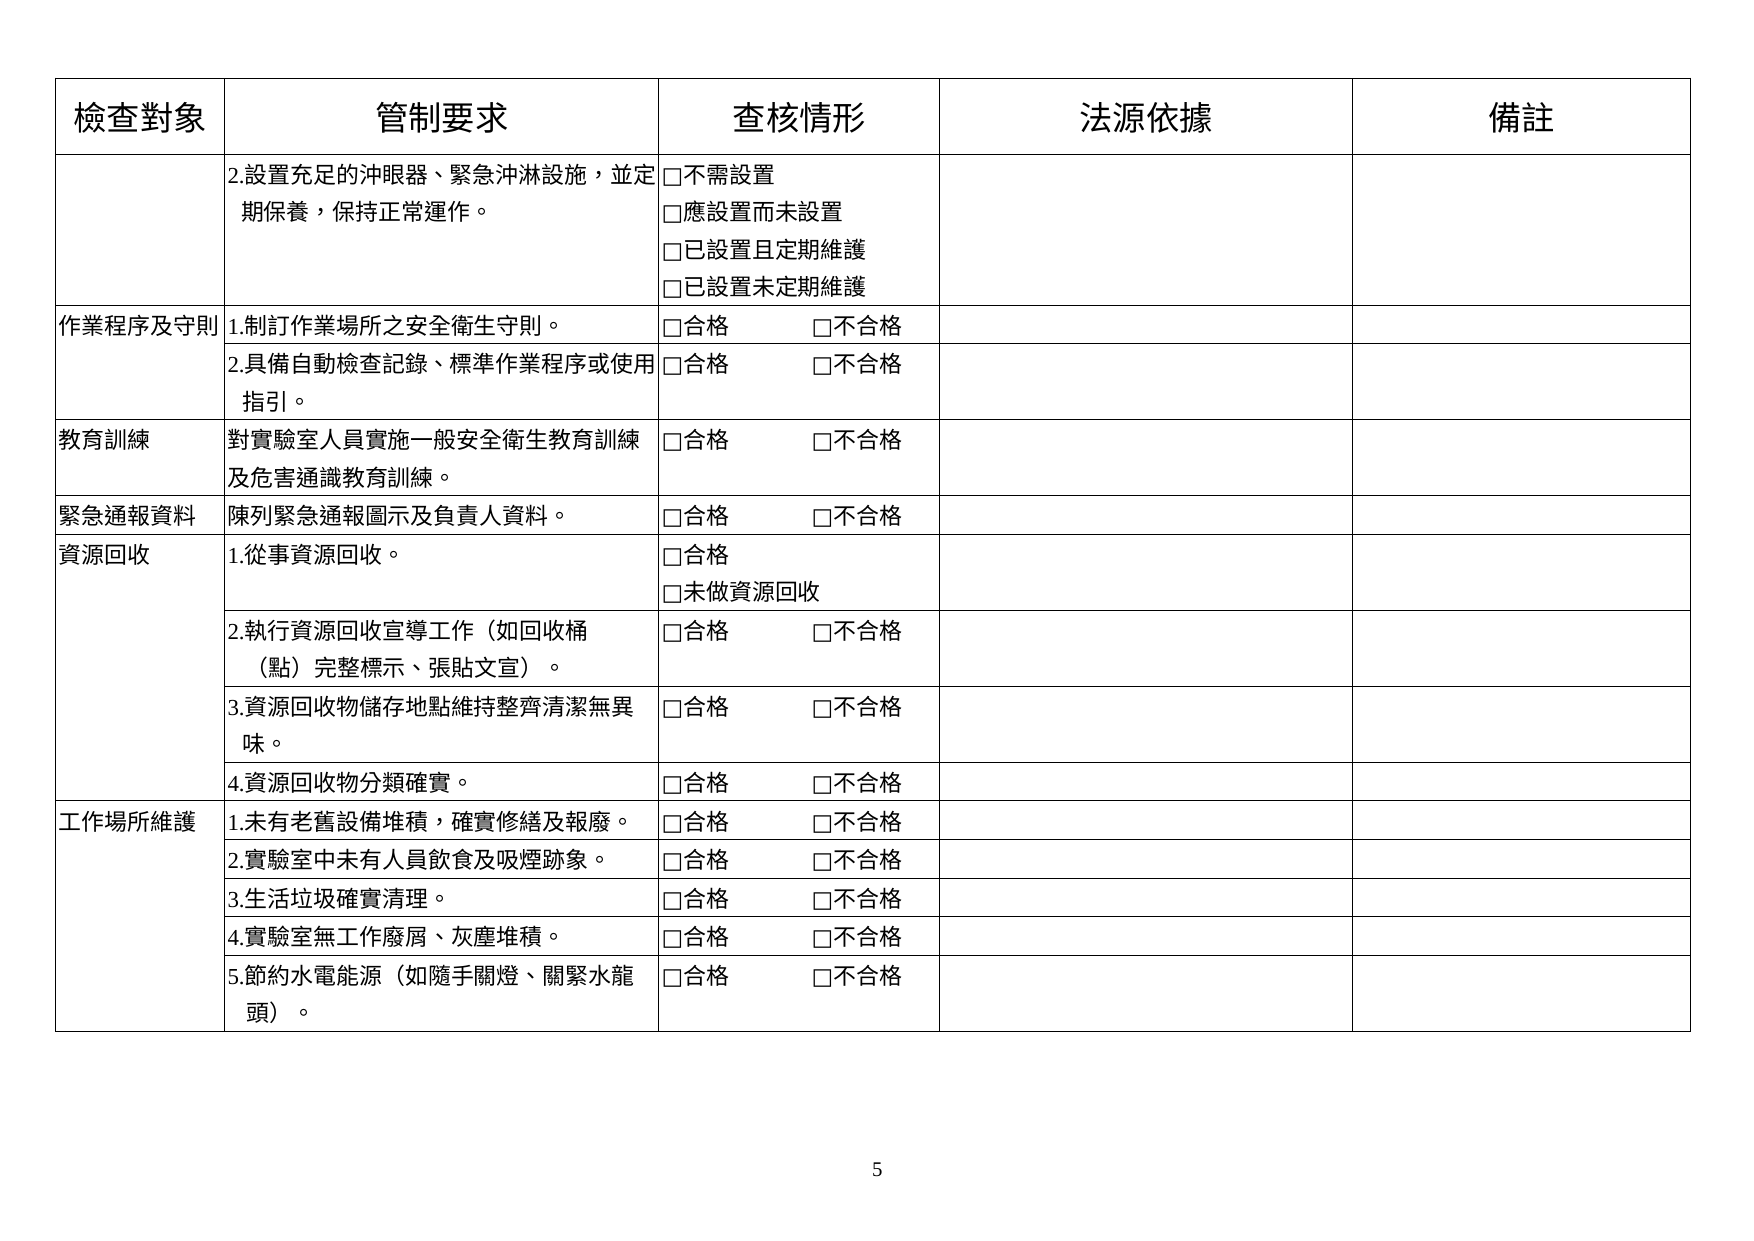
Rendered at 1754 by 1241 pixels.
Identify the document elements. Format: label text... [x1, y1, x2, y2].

table_cell [1353, 687, 1690, 762]
table_cell □不合格 [809, 344, 939, 419]
table_cell □合格 [659, 611, 808, 686]
table_cell [940, 917, 1352, 954]
table_cell 2.具備自動檢查記錄、標準作業程序或使用指引。 [225, 344, 658, 419]
table_cell [1353, 763, 1690, 800]
table_cell [1353, 344, 1690, 419]
table_cell 陳列緊急通報圖示及負責人資料。 [225, 496, 658, 534]
table_cell □不合格 [809, 879, 939, 916]
table_cell 1.制訂作業場所之安全衛生守則。 [225, 306, 658, 343]
table_cell [56, 610, 224, 686]
table_cell [1353, 917, 1690, 954]
table_cell 3.資源回收物儲存地點維持整齊清潔無異味。 [225, 687, 658, 762]
table_cell [56, 878, 224, 916]
table_cell □合格 [659, 420, 808, 495]
table_cell □不合格 [809, 917, 939, 954]
table_cell [56, 686, 224, 762]
table_cell □不合格 [809, 801, 939, 839]
table_cell [1353, 879, 1690, 916]
table_cell □合格 [659, 763, 808, 800]
table_cell 1.從事資源回收。 [225, 535, 658, 610]
table_cell [56, 762, 224, 800]
table_cell □不合格 [809, 611, 939, 686]
table_cell □合格 □未做資源回收 [659, 535, 939, 610]
table_cell □合格 [659, 687, 808, 762]
table_cell □合格 [659, 801, 808, 839]
table_cell [56, 343, 224, 419]
table_cell [940, 956, 1352, 1031]
table_cell □合格 [659, 306, 808, 343]
table_header 法源依據 [940, 79, 1352, 153]
table_cell □不合格 [809, 763, 939, 800]
table_cell [940, 763, 1352, 800]
table_cell □不合格 [809, 956, 939, 1031]
table_cell [940, 420, 1352, 495]
table_cell [1353, 420, 1690, 495]
table_header 查核情形 [659, 79, 939, 153]
table_cell [56, 155, 224, 304]
table_cell □不合格 [809, 840, 939, 877]
table_cell □合格 [659, 956, 808, 1031]
table_header 檢查對象 [56, 79, 224, 153]
table_cell 3.生活垃圾確實清理。 [225, 879, 658, 916]
table_cell □合格 [659, 496, 808, 534]
table_cell □合格 [659, 917, 808, 954]
table_cell 2.執行資源回收宣導工作（如回收桶（點）完整標示、張貼文宣）。 [225, 611, 658, 686]
table_cell [1353, 496, 1690, 534]
table_cell [56, 955, 224, 1031]
table_cell □不合格 [809, 306, 939, 343]
table_cell [940, 840, 1352, 877]
table_cell 2.設置充足的沖眼器、緊急沖淋設施，並定期保養，保持正常運作。 [225, 155, 658, 304]
table_cell [1353, 611, 1690, 686]
table_cell □合格 [659, 840, 808, 877]
table_cell 教育訓練 [56, 420, 224, 495]
table_cell 1.未有老舊設備堆積，確實修繕及報廢。 [225, 801, 658, 839]
table_cell 4.資源回收物分類確實。 [225, 763, 658, 800]
table_cell 緊急通報資料 [56, 496, 224, 534]
table_cell [940, 801, 1352, 839]
table_cell [1353, 956, 1690, 1031]
table_cell □不合格 [809, 687, 939, 762]
table_header 備註 [1353, 79, 1690, 153]
table_cell [940, 344, 1352, 419]
table_cell [1353, 306, 1690, 343]
table_cell [940, 306, 1352, 343]
table_cell [940, 155, 1352, 304]
table_cell □合格 [659, 879, 808, 916]
table_cell [1353, 801, 1690, 839]
table_cell 4.實驗室無工作廢屑、灰塵堆積。 [225, 917, 658, 954]
table_cell 工作場所維護 [56, 801, 224, 839]
table_cell □不合格 [809, 420, 939, 495]
table_cell [1353, 535, 1690, 610]
table_cell □不需設置 □應設置而未設置 □已設置且定期維護 □已設置未定期維護 [659, 155, 939, 304]
table_cell 資源回收 [56, 535, 224, 610]
table_cell [1353, 840, 1690, 877]
table_cell [56, 839, 224, 877]
table_cell 5.節約水電能源（如隨手關燈、關緊水龍頭）。 [225, 956, 658, 1031]
table_cell 作業程序及守則 [56, 306, 224, 343]
table_cell □不合格 [809, 496, 939, 534]
table_cell □合格 [659, 344, 808, 419]
table_cell [940, 611, 1352, 686]
table_cell [940, 496, 1352, 534]
table_cell 2.實驗室中未有人員飲食及吸煙跡象。 [225, 840, 658, 877]
table_cell 對實驗室人員實施一般安全衛生教育訓練及危害通識教育訓練。 [225, 420, 658, 495]
table_cell [940, 879, 1352, 916]
table_header 管制要求 [225, 79, 658, 153]
table_cell [1353, 155, 1690, 304]
table_cell [940, 687, 1352, 762]
table_cell [56, 916, 224, 954]
table_cell [940, 535, 1352, 610]
